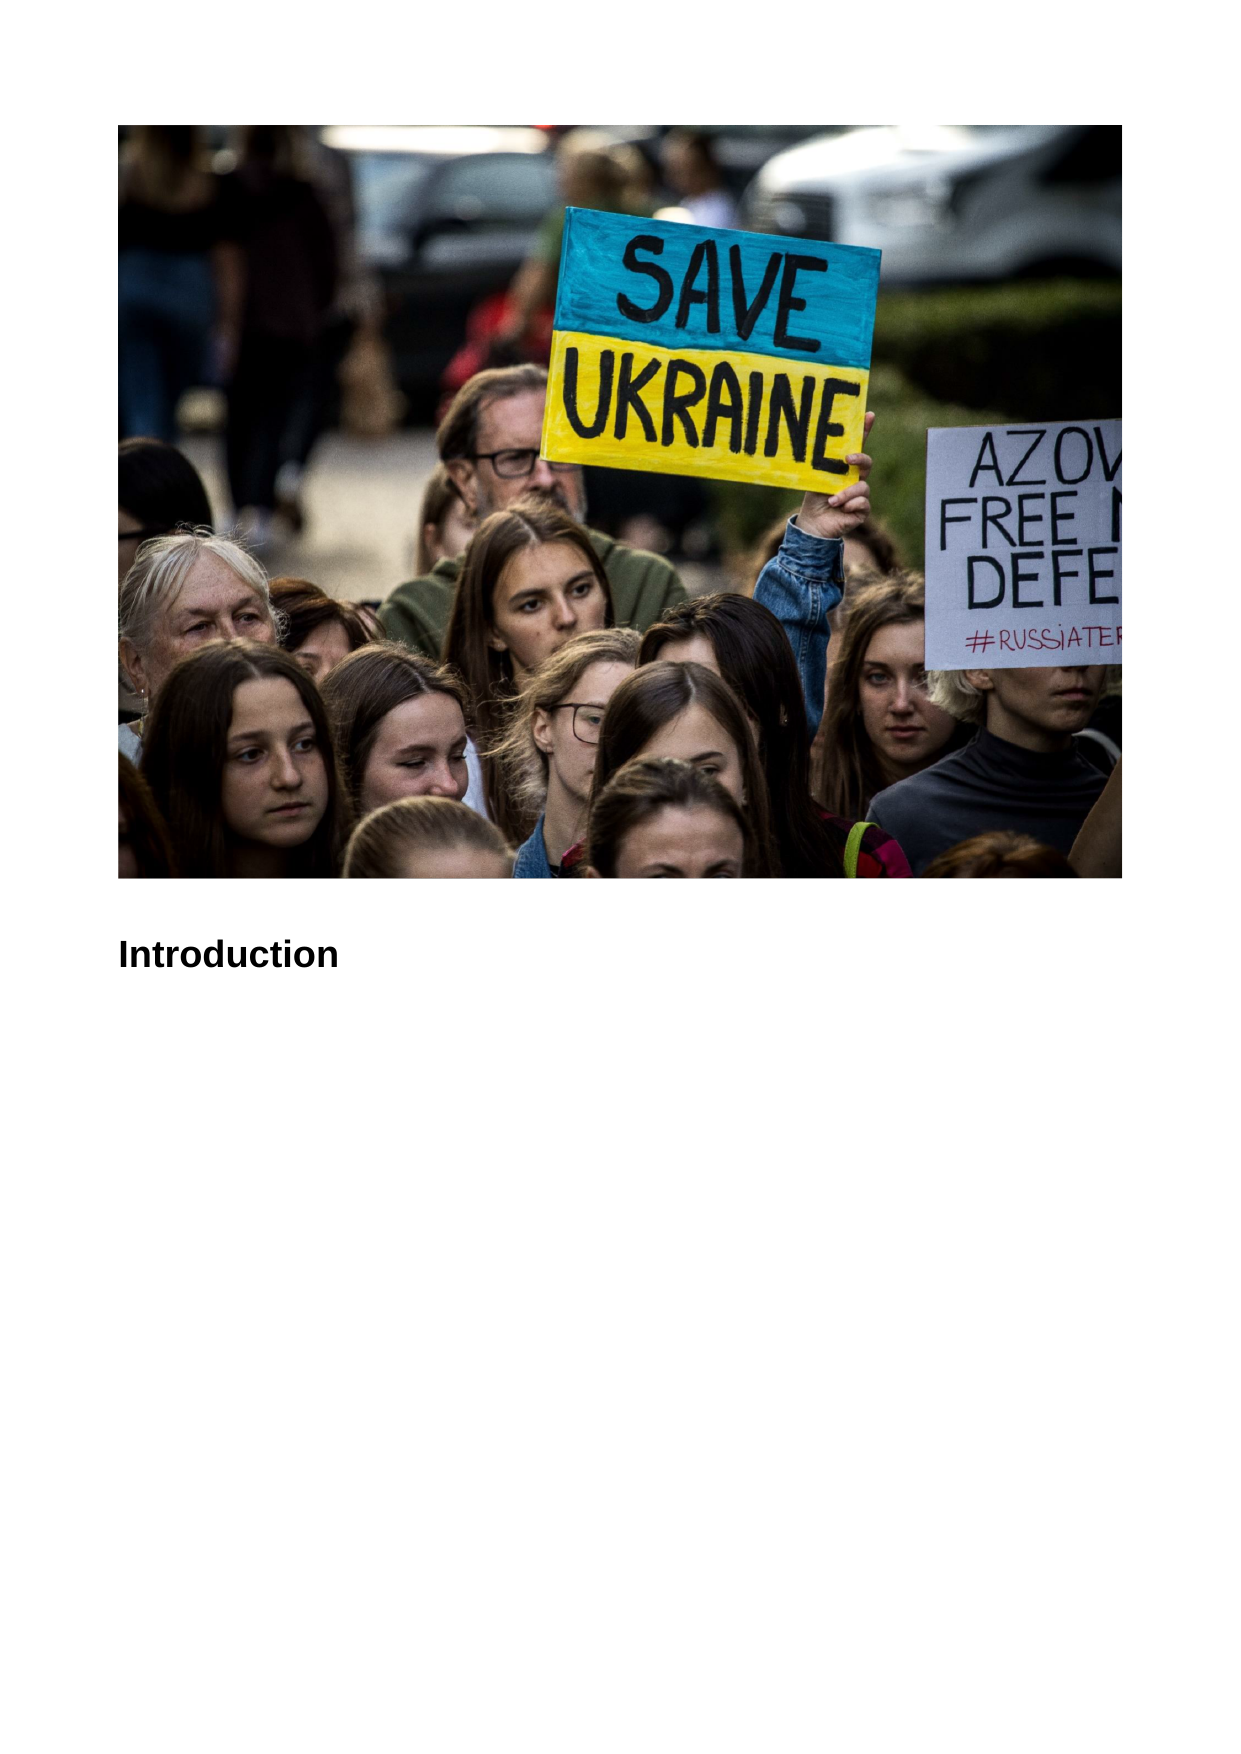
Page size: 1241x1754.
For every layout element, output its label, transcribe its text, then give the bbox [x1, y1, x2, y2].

subtitle Introduction [118, 931, 1122, 975]
picture [118, 125, 1123, 879]
